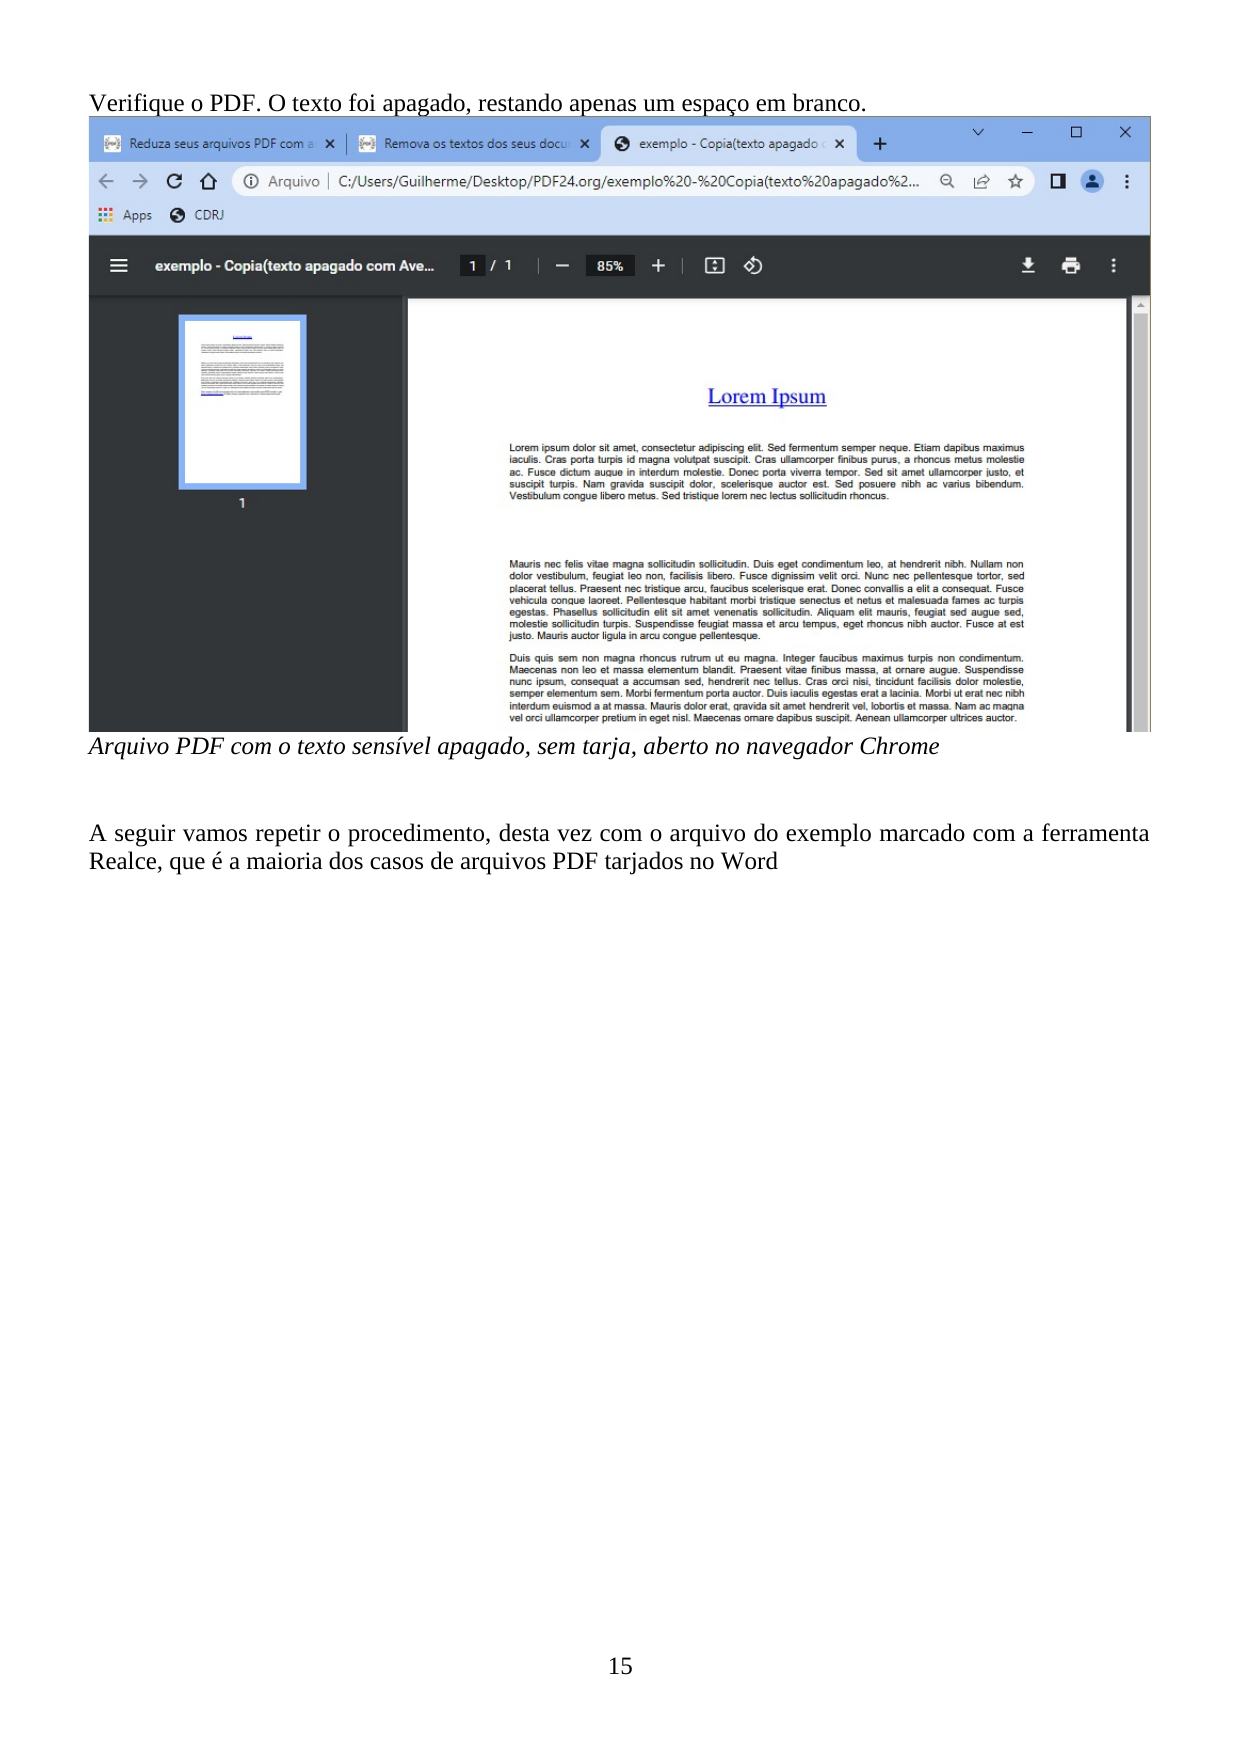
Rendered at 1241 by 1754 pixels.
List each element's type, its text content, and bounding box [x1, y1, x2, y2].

text A seguir vamos repetir o procedimento, desta vez com o arquivo do exemplo marcado com a ferramenta Realce, que é a maioria dos casos de arquivos PDF tarjados no Word [89, 818, 1152, 875]
text Verifique o PDF. O texto foi apagado, restando apenas um espaço em branco. [89, 88, 1152, 117]
text Arquivo PDF com o texto sensível apagado, sem tarja, aberto no navegador Chrome [89, 731, 1152, 760]
picture [88, 116, 1151, 732]
